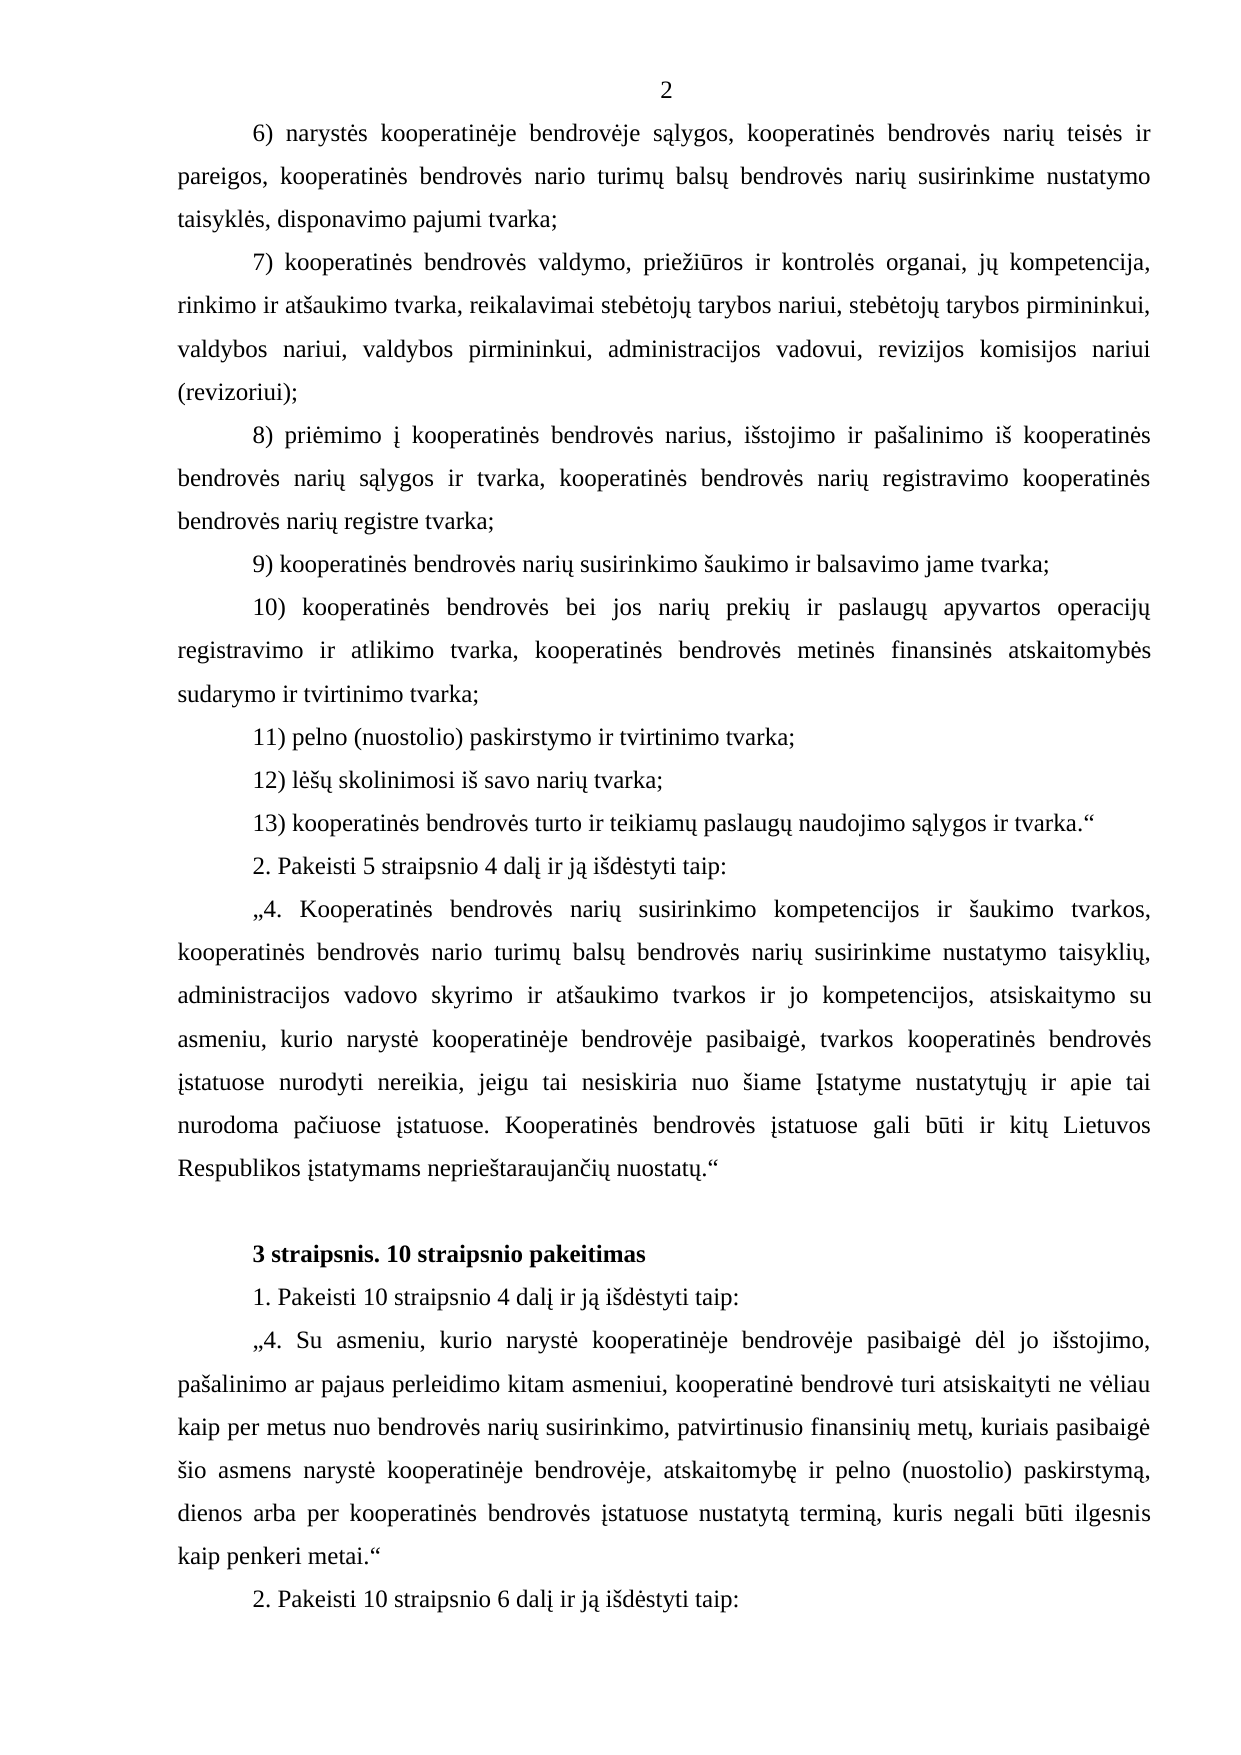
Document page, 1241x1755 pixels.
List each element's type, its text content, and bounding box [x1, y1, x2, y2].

text 6) narystės kooperatinėje bendrovėje sąlygos, kooperatinės bendrovės narių teisės ir pareigos, kooperatinės bendrovės nario turimų balsų bendrovės narių susirinkime nustatymo taisyklės, disponavimo pajumi tvarka; [177, 118, 1152, 233]
text 11) pelno (nuostolio) paskirstymo ir tvirtinimo tvarka; [177, 722, 1152, 751]
text 12) lėšų skolinimosi iš savo narių tvarka; [177, 765, 1152, 794]
text 2. Pakeisti 5 straipsnio 4 dalį ir ją išdėstyti taip: [177, 851, 1152, 880]
text 10) kooperatinės bendrovės bei jos narių prekių ir paslaugų apyvartos operacijų registravimo ir atlikimo tvarka, kooperatinės bendrovės metinės finansinės atskaitomybės sudarymo ir tvirtinimo tvarka; [177, 592, 1152, 707]
text 8) priėmimo į kooperatinės bendrovės narius, išstojimo ir pašalinimo iš kooperatinės bendrovės narių sąlygos ir tvarka, kooperatinės bendrovės narių registravimo kooperatinės bendrovės narių registre tvarka; [177, 420, 1152, 535]
text „4. Su asmeniu, kurio narystė kooperatinėje bendrovėje pasibaigė dėl jo išstojimo, pašalinimo ar pajaus perleidimo kitam asmeniui, kooperatinė bendrovė turi atsiskaityti ne vėliau kaip per metus nuo bendrovės narių susirinkimo, patvirtinusio finansinių metų, kuriais pasibaigė šio asmens narystė kooperatinėje bendrovėje, atskaitomybę ir pelno (nuostolio) paskirstymą, dienos arba per kooperatinės bendrovės įstatuose nustatytą terminą, kuris negali būti ilgesnis kaip penkeri metai.“ [177, 1326, 1152, 1570]
text 9) kooperatinės bendrovės narių susirinkimo šaukimo ir balsavimo jame tvarka; [177, 549, 1152, 578]
text „4. Kooperatinės bendrovės narių susirinkimo kompetencijos ir šaukimo tvarkos, kooperatinės bendrovės nario turimų balsų bendrovės narių susirinkime nustatymo taisyklių, administracijos vadovo skyrimo ir atšaukimo tvarkos ir jo kompetencijos, atsiskaitymo su asmeniu, kurio narystė kooperatinėje bendrovėje pasibaigė, tvarkos kooperatinės bendrovės įstatuose nurodyti nereikia, jeigu tai nesiskiria nuo šiame Įstatyme nustatytųjų ir apie tai nurodoma pačiuose įstatuose. Kooperatinės bendrovės įstatuose gali būti ir kitų Lietuvos Respublikos įstatymams neprieštaraujančių nuostatų.“ [177, 894, 1152, 1182]
text 7) kooperatinės bendrovės valdymo, priežiūros ir kontrolės organai, jų kompetencija, rinkimo ir atšaukimo tvarka, reikalavimai stebėtojų tarybos nariui, stebėtojų tarybos pirmininkui, valdybos nariui, valdybos pirmininkui, administracijos vadovui, revizijos komisijos nariui (revizoriui); [177, 247, 1152, 406]
text 13) kooperatinės bendrovės turto ir teikiamų paslaugų naudojimo sąlygos ir tvarka.“ [177, 808, 1152, 837]
text 2. Pakeisti 10 straipsnio 6 dalį ir ją išdėstyti taip: [177, 1584, 1152, 1613]
text 1. Pakeisti 10 straipsnio 4 dalį ir ją išdėstyti taip: [177, 1282, 1152, 1311]
text 3 straipsnis. 10 straipsnio pakeitimas [177, 1239, 1152, 1268]
